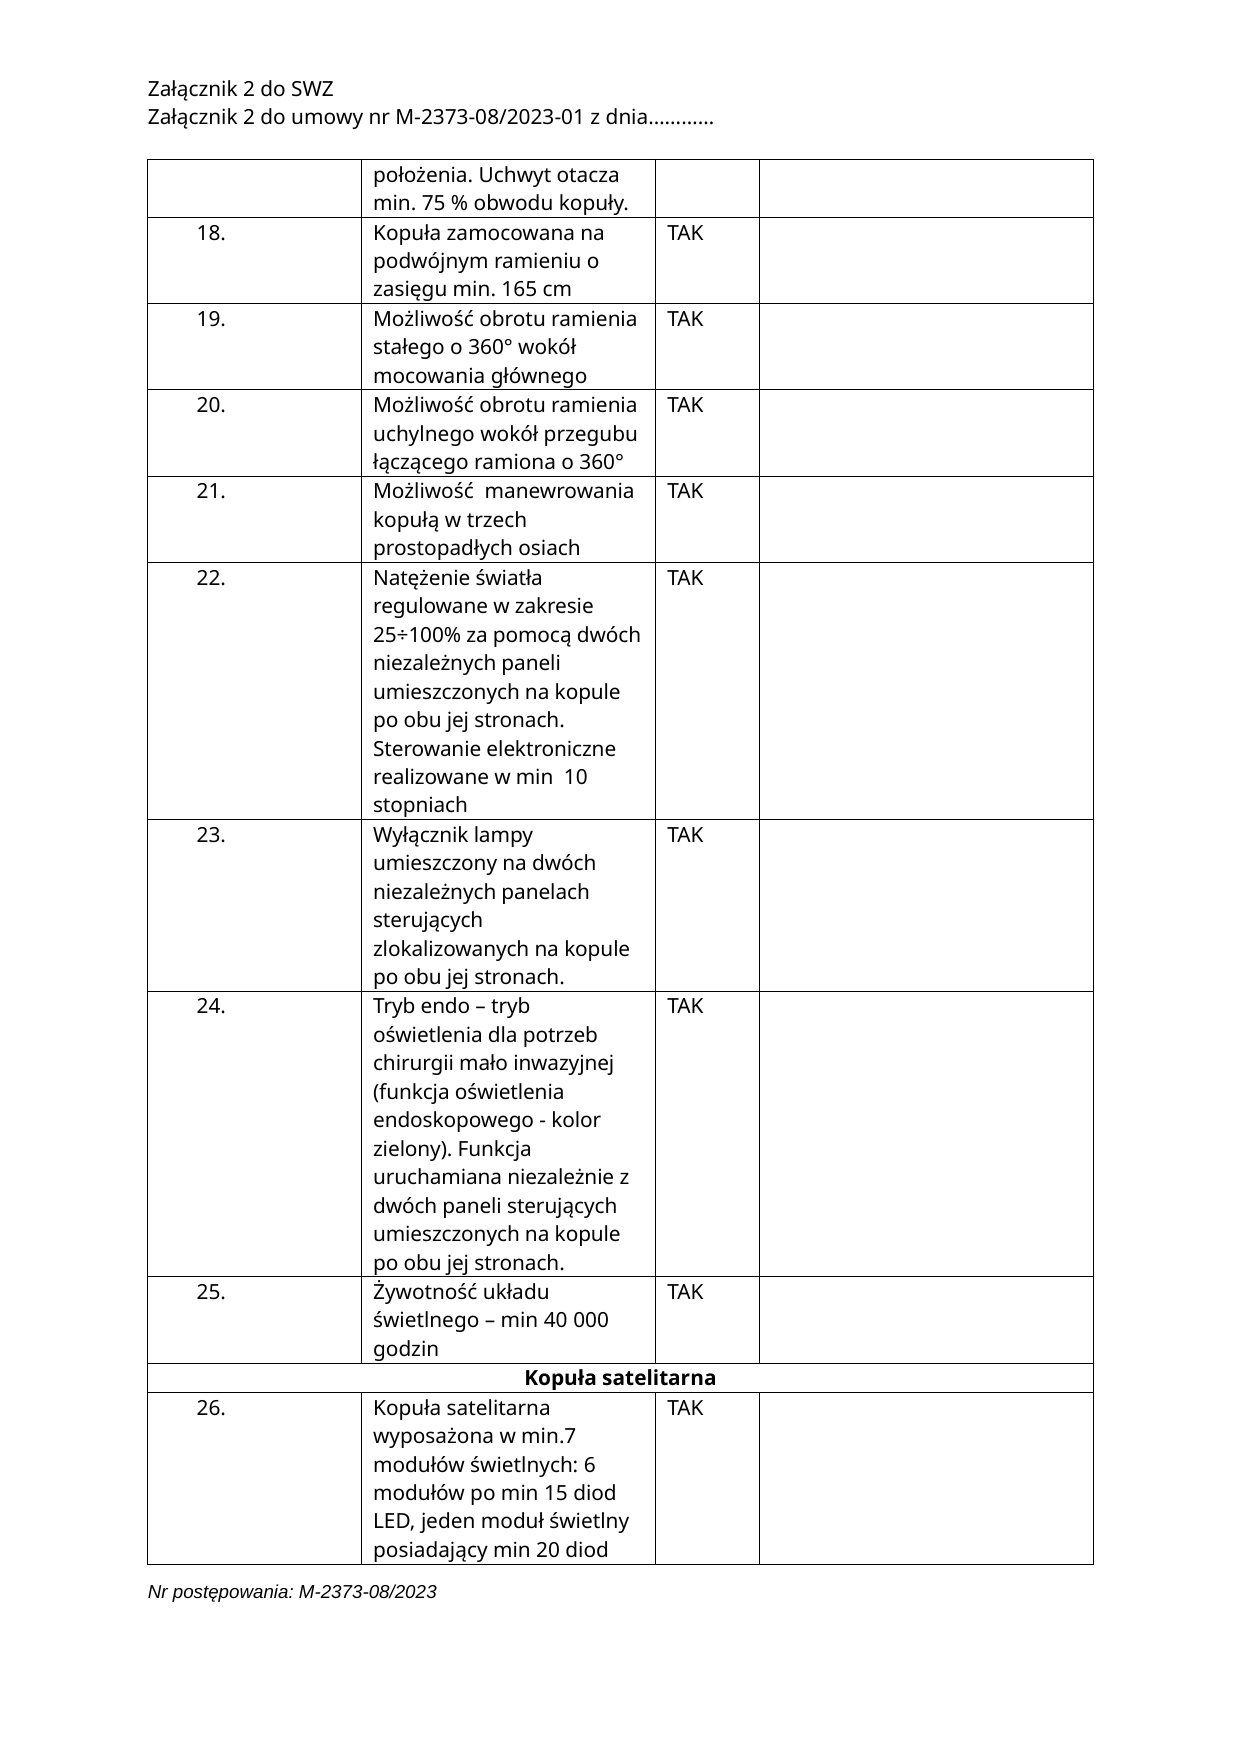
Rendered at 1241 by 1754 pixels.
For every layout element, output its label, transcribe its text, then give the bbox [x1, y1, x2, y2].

table_cell TAK [656, 218, 759, 303]
table_cell Kopuła satelitarna [148, 1364, 1093, 1392]
table_cell Żywotność układu świetlnego – min 40 000 godzin [362, 1277, 655, 1362]
table_cell [760, 1393, 1093, 1563]
table_cell [148, 218, 361, 303]
table_cell Możliwość obrotu ramienia stałego o 360° wokół mocowania głównego [362, 304, 655, 389]
table_cell [760, 218, 1093, 303]
table_cell [148, 563, 361, 819]
table_cell TAK [656, 563, 759, 819]
table_cell Kopuła zamocowana na podwójnym ramieniu o zasięgu min. 165 cm [362, 218, 655, 303]
table_cell [760, 477, 1093, 562]
table_cell [148, 992, 361, 1276]
table_cell Tryb endo – tryb oświetlenia dla potrzeb chirurgii mało inwazyjnej (funkcja oświetlenia endoskopowego - kolor zielony). Funkcja uruchamiana niezależnie z dwóch paneli sterujących umieszczonych na kopule po obu jej stronach. [362, 992, 655, 1276]
table_cell [760, 563, 1093, 819]
table_cell [148, 1277, 361, 1362]
table_cell położenia. Uchwyt otacza min. 75 % obwodu kopuły. [362, 160, 655, 217]
table_cell [656, 160, 759, 217]
table_cell Natężenie światła regulowane w zakresie 25÷100% za pomocą dwóch niezależnych paneli umieszczonych na kopule po obu jej stronach. Sterowanie elektroniczne realizowane w min 10 stopniach [362, 563, 655, 819]
table_cell [148, 1393, 361, 1563]
table_cell [148, 390, 361, 476]
table_cell Możliwość obrotu ramienia uchylnego wokół przegubu łączącego ramiona o 360° [362, 390, 655, 476]
table_cell TAK [656, 820, 759, 991]
table_cell [148, 820, 361, 991]
table_cell [760, 1277, 1093, 1362]
table_cell Możliwość manewrowania kopułą w trzech prostopadłych osiach [362, 477, 655, 562]
table_cell TAK [656, 390, 759, 476]
table_cell Wyłącznik lampy umieszczony na dwóch niezależnych panelach sterujących zlokalizowanych na kopule po obu jej stronach. [362, 820, 655, 991]
table_cell [760, 304, 1093, 389]
table_cell TAK [656, 304, 759, 389]
table_cell [760, 820, 1093, 991]
table_cell Kopuła satelitarna wyposażona w min.7 modułów świetlnych: 6 modułów po min 15 diod LED, jeden moduł świetlny posiadający min 20 diod [362, 1393, 655, 1563]
table_cell TAK [656, 1277, 759, 1362]
table_cell [148, 304, 361, 389]
table_cell [760, 992, 1093, 1276]
table_cell [760, 160, 1093, 217]
table_cell TAK [656, 992, 759, 1276]
table_cell [760, 390, 1093, 476]
table_cell [148, 160, 361, 217]
table_cell [148, 477, 361, 562]
table_cell TAK [656, 1393, 759, 1563]
table_cell TAK [656, 477, 759, 562]
